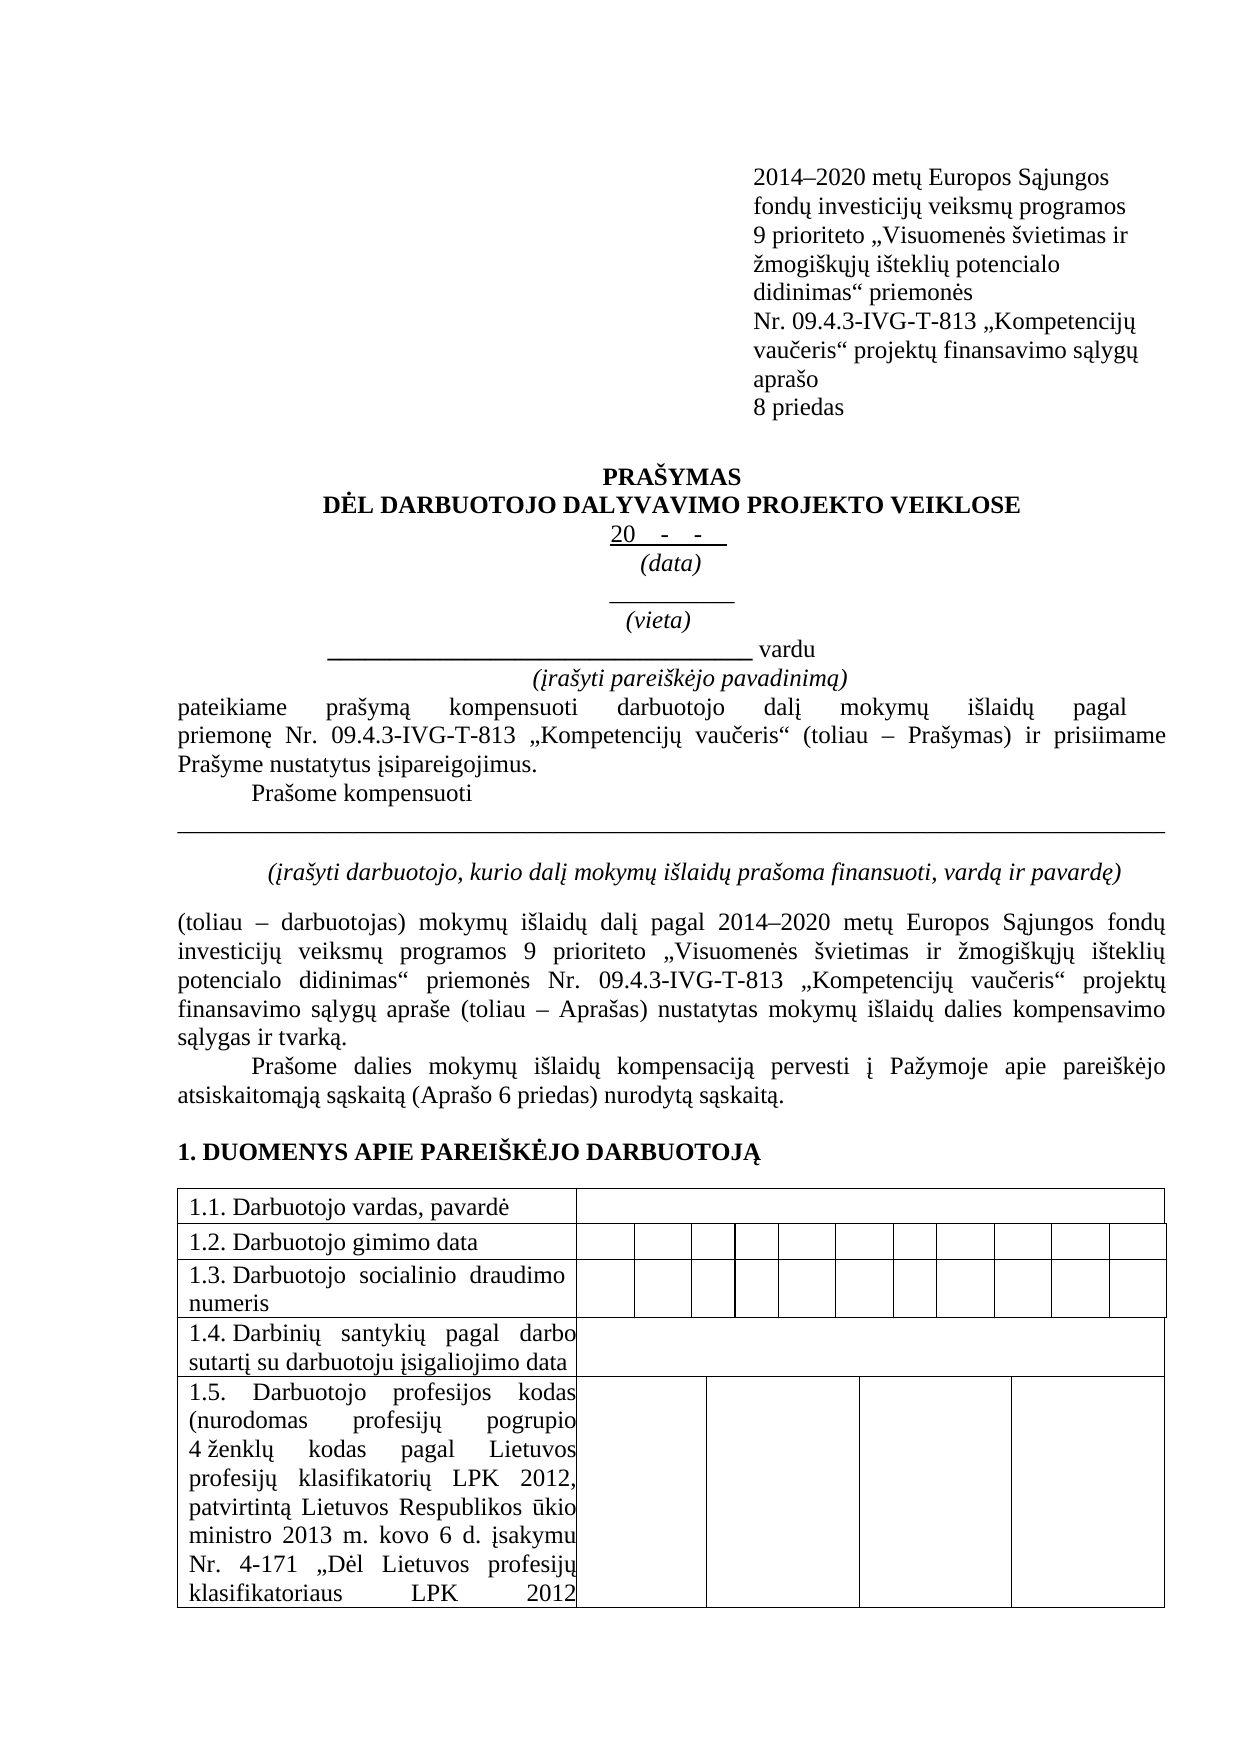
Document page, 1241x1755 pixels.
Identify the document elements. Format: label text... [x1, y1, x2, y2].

table_cell 1.5. Darbuotojo profesijos kodas (nurodomas profesijų pogrupio 4 ženklų kodas pagal Lietuvos profesijų klasifikatorių LPK 2012, patvirtintą Lietuvos Respublikos ūkio ministro 2013 m. kovo 6 d. įsakymu Nr. 4-171 „Dėl Lietuvos profesijų klasifikatoriaus LPK 2012 [178, 1377, 576, 1607]
text Prašome dalies mokymų išlaidų kompensaciją pervesti į Pažymoje apie pareiškėjo atsiskaitomąją sąskaitą (Aprašo 6 priedas) nurodytą sąskaitą. [177, 1051, 1167, 1109]
table_cell [779, 1260, 835, 1317]
table_cell [1110, 1260, 1166, 1317]
text (data) [177, 548, 1167, 577]
table_header 1.1. Darbuotojo vardas, pavardė [178, 1189, 576, 1223]
text 9 prioriteto „Visuomenės švietimas ir [753, 220, 1167, 249]
table_cell [860, 1377, 1011, 1607]
table_cell 1.4. Darbinių santykių pagal darbo sutartį su darbuotoju įsigaliojimo data [178, 1318, 576, 1376]
text aprašo [753, 364, 1167, 392]
text Prašome kompensuoti [177, 778, 1167, 807]
table_cell [577, 1224, 634, 1259]
table_cell [1052, 1260, 1109, 1317]
table_cell [995, 1260, 1051, 1317]
text žmogiškųjų išteklių potencialo [753, 249, 1167, 277]
text didinimas“ priemonės [753, 277, 1167, 306]
text _______________________________________________________________________________ [177, 807, 1167, 836]
table_cell [577, 1260, 634, 1317]
table_cell [1012, 1377, 1164, 1607]
text __________________________________ vardu [177, 634, 1167, 663]
table_cell [836, 1224, 893, 1259]
table_cell [692, 1260, 734, 1317]
table_cell [635, 1260, 691, 1317]
table_cell [635, 1224, 691, 1259]
text __________ [177, 577, 1167, 606]
table_cell [1052, 1224, 1109, 1259]
table_cell [1110, 1224, 1166, 1259]
table_header [577, 1189, 1164, 1223]
text 2014–2020 metų Europos Sąjungos [753, 162, 1167, 191]
text 8 priedas [753, 392, 1167, 421]
text (įrašyti darbuotojo, kurio dalį mokymų išlaidų prašoma finansuoti, vardą ir pavardę) [177, 857, 1167, 886]
text fondų investicijų veiksmų programos [753, 191, 1167, 220]
text DĖL darbuotojo dalyvavimo projekto veiklose [177, 491, 1167, 519]
table_cell [779, 1224, 835, 1259]
text vaučeris“ projektų finansavimo sąlygų [753, 335, 1167, 364]
table_cell [577, 1377, 706, 1607]
table_cell [937, 1260, 994, 1317]
table_cell [836, 1260, 893, 1317]
text (įrašyti pareiškėjo pavadinimą) [177, 663, 1167, 692]
text PRAŠYMAS [177, 462, 1167, 491]
table_cell [937, 1224, 994, 1259]
table_cell [736, 1260, 778, 1317]
table_cell [894, 1260, 936, 1317]
text Nr. 09.4.3-IVG-T-813 „Kompetencijų [753, 306, 1167, 335]
text (toliau – darbuotojas) mokymų išlaidų dalį pagal 2014–2020 metų Europos Sąjungos fondų investicijų veiksmų programos 9 prioriteto „Visuomenės švietimas ir žmogiškųjų išteklių potencialo didinimas“ priemonės Nr. 09.4.3-IVG-T-813 „Kompetencijų vaučeris“ projektų finansavimo sąlygų apraše (toliau – Aprašas) nustatytas mokymų išlaidų dalies kompensavimo sąlygas ir tvarką. [177, 907, 1167, 1051]
table_cell [995, 1224, 1051, 1259]
table_cell 1.3. Darbuotojo socialinio draudimo numeris [178, 1260, 576, 1317]
table_cell [736, 1224, 778, 1259]
text (vieta) [177, 606, 1167, 634]
table_cell [894, 1224, 936, 1259]
table_cell [707, 1377, 859, 1607]
table_cell 1.2. Darbuotojo gimimo data [178, 1224, 576, 1259]
text 20 - - [177, 519, 1167, 548]
table_cell [577, 1318, 1164, 1376]
table_cell [692, 1224, 734, 1259]
text 1. DUOMENYS APIE PAREIŠKĖJO DARBUOTOJĄ [177, 1137, 1167, 1166]
text pateikiame prašymą kompensuoti darbuotojo dalį mokymų išlaidų pagal priemonę Nr. 09.4.3-IVG-T-813 „Kompetencijų vaučeris“ (toliau – Prašymas) ir prisiimame Prašyme nustatytus įsipareigojimus. [177, 692, 1167, 778]
